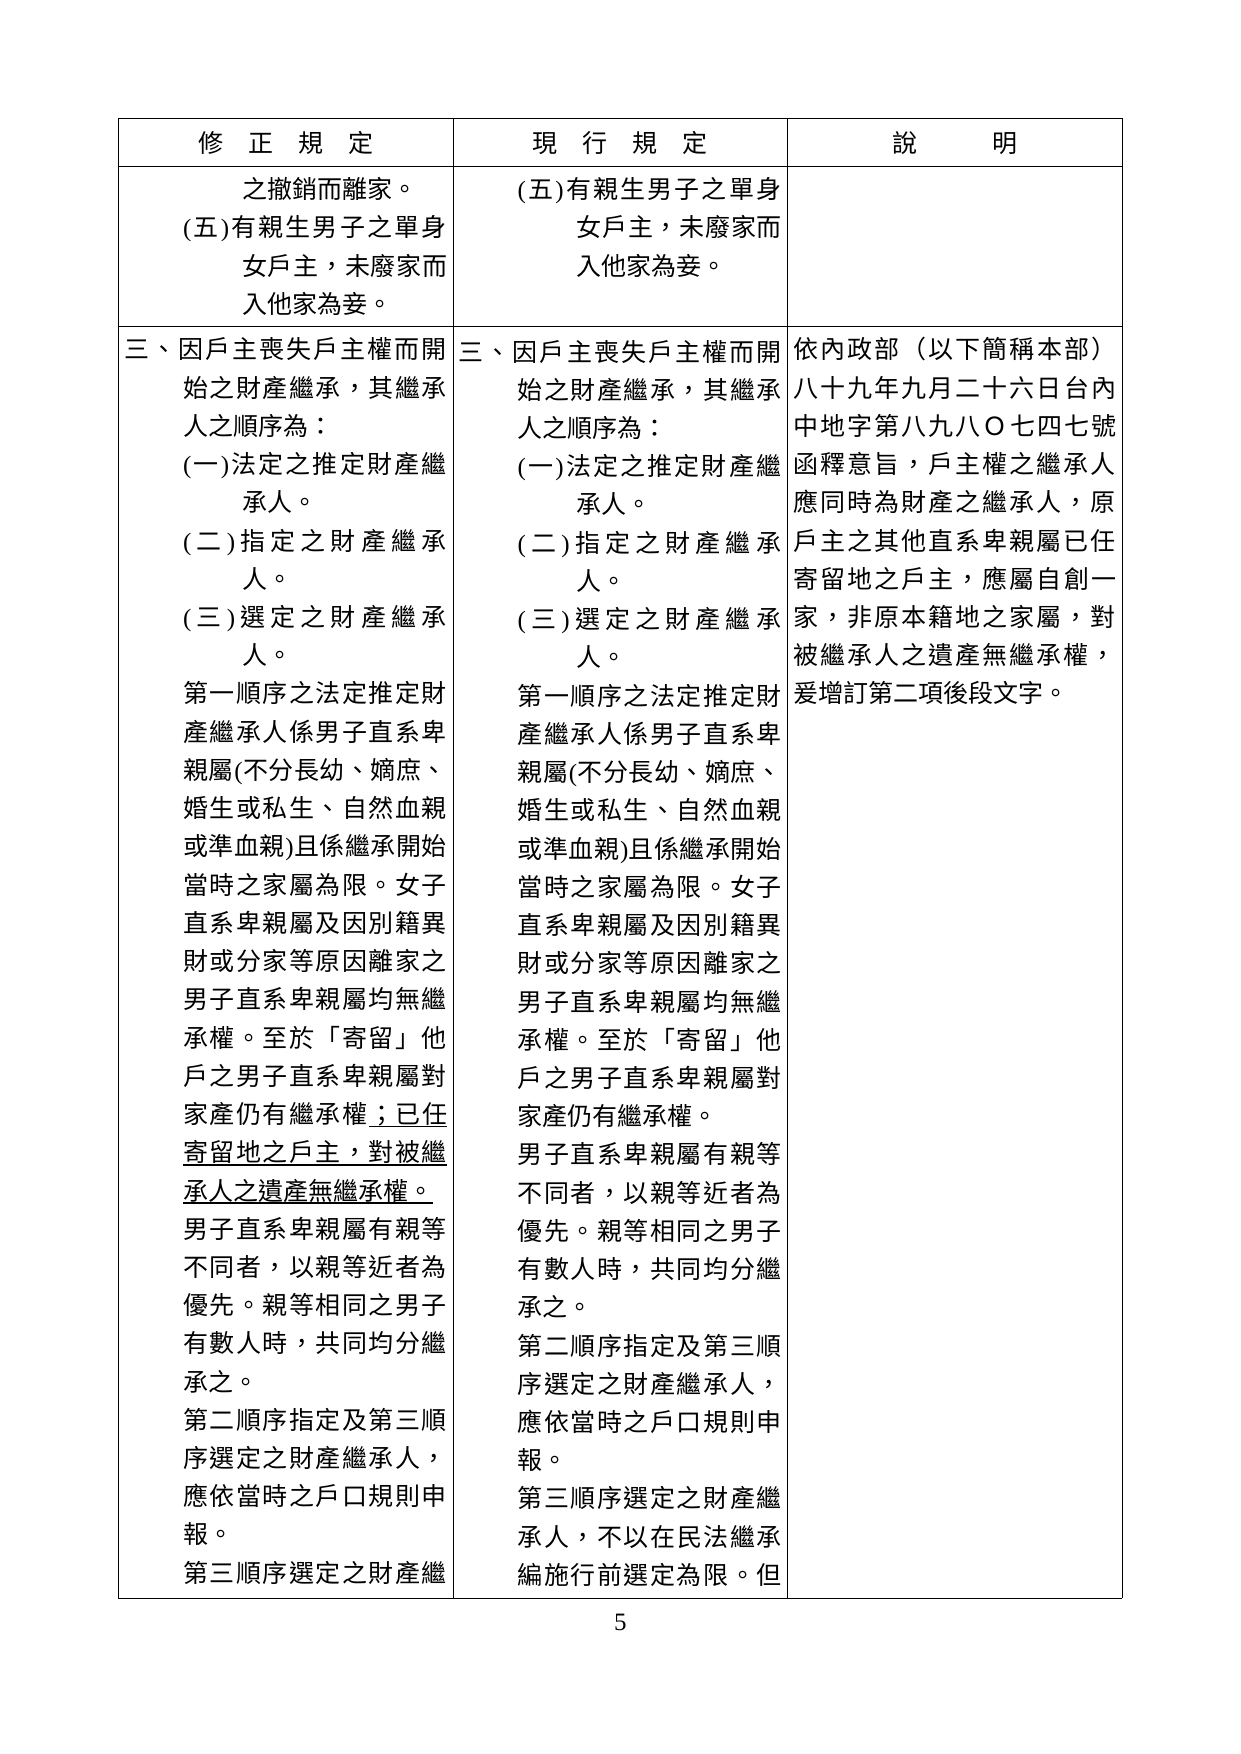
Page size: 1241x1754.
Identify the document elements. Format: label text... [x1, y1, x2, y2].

table_header 說 明 [788, 119, 1122, 166]
table_header 修 正 規 定 [119, 119, 453, 166]
table_cell 三、因戶主喪失戶主權而開始之財產繼承，其繼承人之順序為： (一)法定之推定財產繼承人。 (二)指定之財產繼承人。 (三)選定之財產繼承人。 第一順序之法定推定財產繼承人係男子直系卑親屬(不分長幼、嫡庶、婚生或私生、自然血親或準血親)且係繼承開始當時之家屬為限。女子直系卑親屬及因別籍異財或分家等原因離家之男子直系卑親屬均無繼承權。至於「寄留」他戶之男子直系卑親屬對家產仍有繼承權。 男子直系卑親屬有親等不同者，以親等近者為優先。親等相同之男子有數人時，共同均分繼承之。 第二順序指定及第三順序選定之財產繼承人，應依當時之戶口規則申報。 第三順序選定之財產繼承人，不以在民法繼承編施行前選定為限。但 [454, 327, 787, 1597]
table_cell (五)有親生男子之單身女戶主，未廢家而入他家為妾。 [454, 167, 787, 326]
table_cell 三、因戶主喪失戶主權而開始之財產繼承，其繼承人之順序為： (一)法定之推定財產繼承人。 (二)指定之財產繼承人。 (三)選定之財產繼承人。 第一順序之法定推定財產繼承人係男子直系卑親屬(不分長幼、嫡庶、婚生或私生、自然血親或準血親)且係繼承開始當時之家屬為限。女子直系卑親屬及因別籍異財或分家等原因離家之男子直系卑親屬均無繼承權。至於「寄留」他戶之男子直系卑親屬對家產仍有繼承權；已任寄留地之戶主，對被繼承人之遺產無繼承權。 男子直系卑親屬有親等不同者，以親等近者為優先。親等相同之男子有數人時，共同均分繼承之。 第二順序指定及第三順序選定之財產繼承人，應依當時之戶口規則申報。 第三順序選定之財產繼 [119, 327, 453, 1597]
table_cell 依內政部（以下簡稱本部）八十九年九月二十六日台內中地字第八九八Ｏ七四七號函釋意旨，戶主權之繼承人應同時為財產之繼承人，原戶主之其他直系卑親屬已任寄留地之戶主，應屬自創一家，非原本籍地之家屬，對被繼承人之遺產無繼承權，爰增訂第二項後段文字。 [788, 327, 1122, 1597]
table_header 現 行 規 定 [454, 119, 787, 166]
table_cell [788, 167, 1122, 326]
table_cell 之撤銷而離家。 (五)有親生男子之單身女戶主，未廢家而入他家為妾。 [119, 167, 453, 326]
